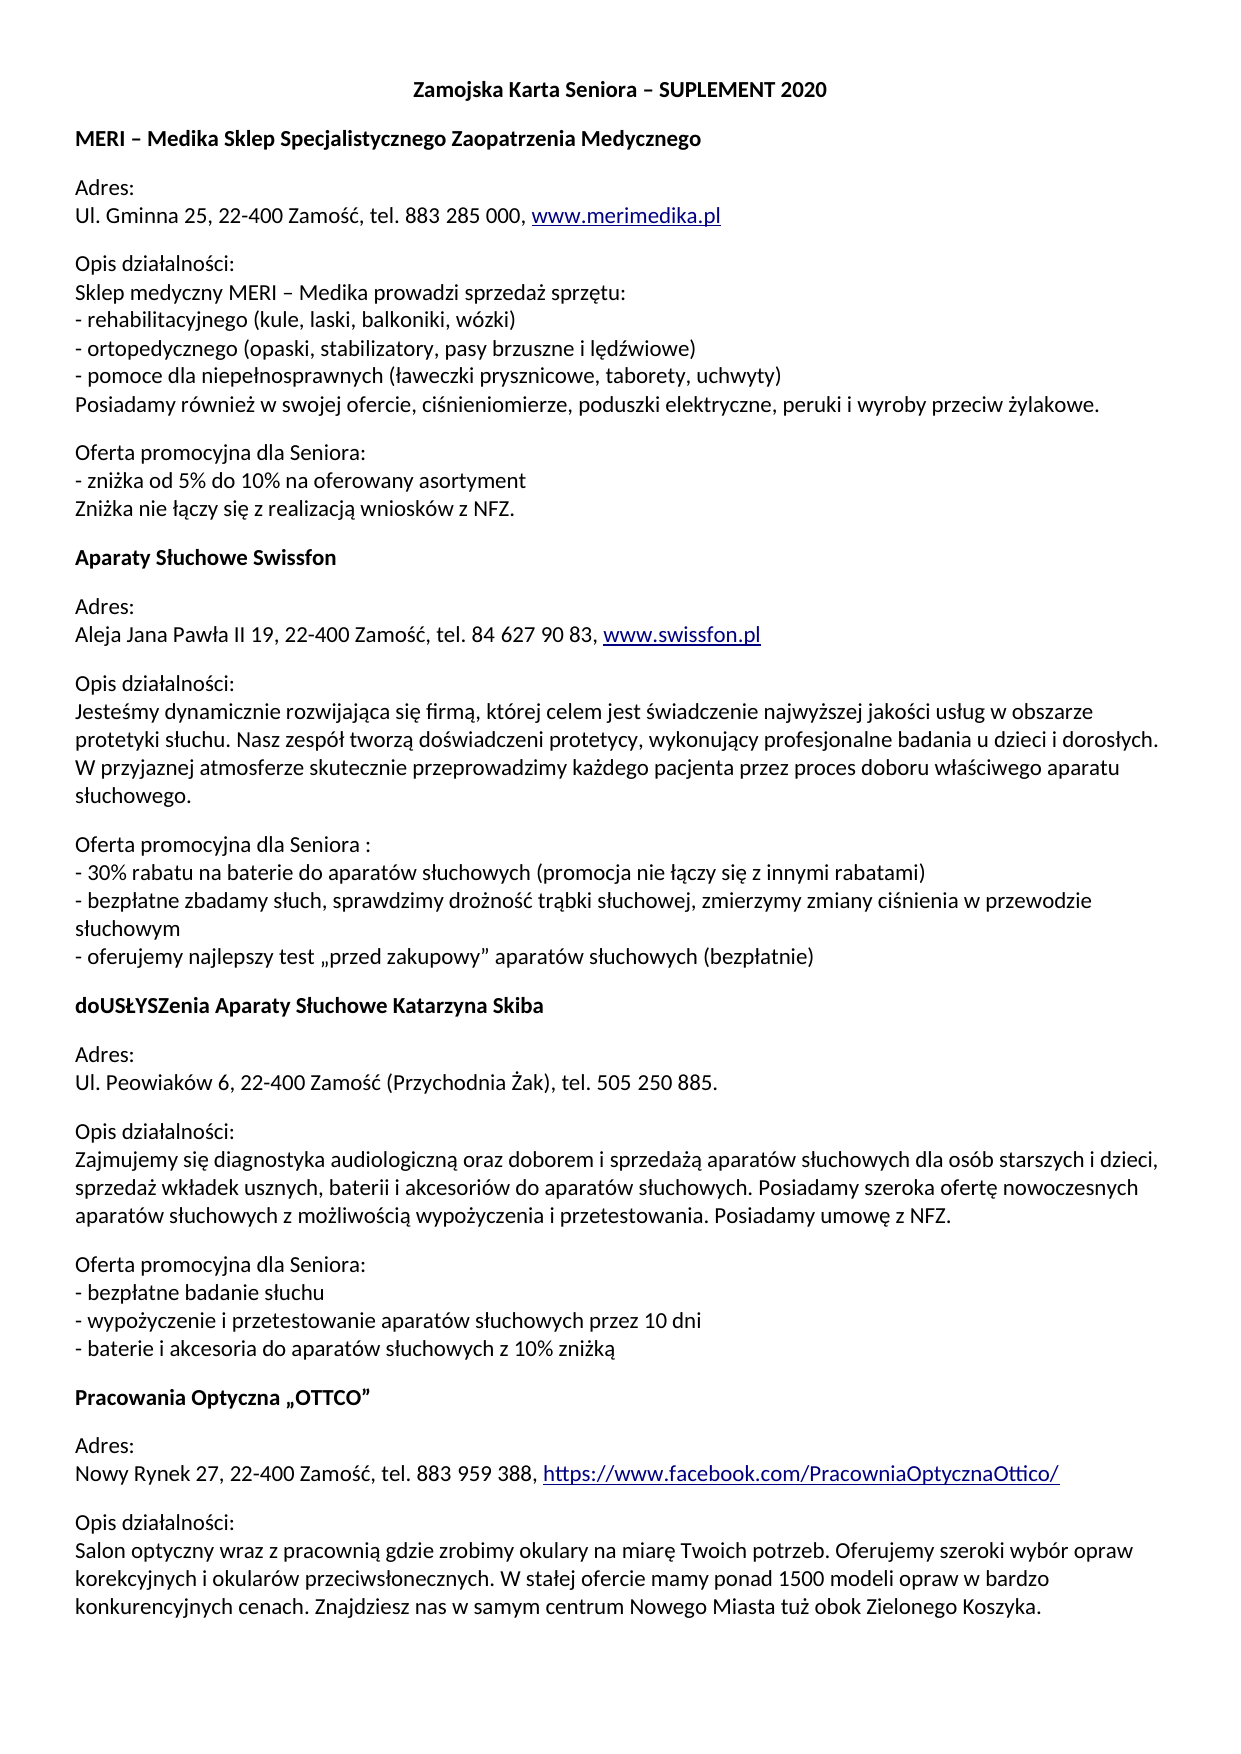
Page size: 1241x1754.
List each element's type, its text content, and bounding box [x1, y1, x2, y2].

text Opis działalności: Jesteśmy dynamicznie rozwijająca się firmą, której celem jest świadczenie najwyższej jakości usług w obszarze protetyki słuchu. Nasz zespół tworzą doświadczeni protetycy, wykonujący profesjonalne badania u dzieci i dorosłych. W przyjaznej atmosferze skutecznie przeprowadzimy każdego pacjenta przez proces doboru właściwego aparatu słuchowego. [75, 669, 1165, 809]
text Oferta promocyjna dla Seniora : - 30% rabatu na baterie do aparatów słuchowych (promocja nie łączy się z innymi rabatami) - bezpłatne zbadamy słuch, sprawdzimy drożność trąbki słuchowej, zmierzymy zmiany ciśnienia w przewodzie słuchowym - oferujemy najlepszy test „przed zakupowy” aparatów słuchowych (bezpłatnie) [75, 830, 1165, 970]
text Adres: Nowy Rynek 27, 22-400 Zamość, tel. 883 959 388, https://www.facebook.com/PracowniaOptycznaOttico/ [75, 1431, 1165, 1487]
text MERI – Medika Sklep Specjalistycznego Zaopatrzenia Medycznego [75, 124, 1165, 152]
text Opis działalności: Sklep medyczny MERI – Medika prowadzi sprzedaż sprzętu: - rehabilitacyjnego (kule, laski, balkoniki, wózki) - ortopedycznego (opaski, stabilizatory, pasy brzuszne i lędźwiowe) - pomoce dla niepełnosprawnych (ławeczki prysznicowe, taborety, uchwyty) Posiadamy również w swojej ofercie, ciśnieniomierze, poduszki elektryczne, peruki i wyroby przeciw żylakowe. [75, 249, 1165, 418]
text Opis działalności: Salon optyczny wraz z pracownią gdzie zrobimy okulary na miarę Twoich potrzeb. Oferujemy szeroki wybór opraw korekcyjnych i okularów przeciwsłonecznych. W stałej ofercie mamy ponad 1500 modeli opraw w bardzo konkurencyjnych cenach. Znajdziesz nas w samym centrum Nowego Miasta tuż obok Zielonego Koszyka. [75, 1508, 1165, 1620]
text Oferta promocyjna dla Seniora: - bezpłatne badanie słuchu - wypożyczenie i przetestowanie aparatów słuchowych przez 10 dni - baterie i akcesoria do aparatów słuchowych z 10% zniżką [75, 1250, 1165, 1362]
text Pracowania Optyczna „OTTCO” [75, 1383, 1165, 1411]
text Opis działalności: Zajmujemy się diagnostyka audiologiczną oraz doborem i sprzedażą aparatów słuchowych dla osób starszych i dzieci, sprzedaż wkładek usznych, baterii i akcesoriów do aparatów słuchowych. Posiadamy szeroka ofertę nowoczesnych aparatów słuchowych z możliwością wypożyczenia i przetestowania. Posiadamy umowę z NFZ. [75, 1117, 1165, 1229]
text Aparaty Słuchowe Swissfon [75, 543, 1165, 571]
text Zamojska Karta Seniora – SUPLEMENT 2020 [75, 75, 1165, 103]
text doUSŁYSZenia Aparaty Słuchowe Katarzyna Skiba [75, 991, 1165, 1019]
text Adres: Ul. Peowiaków 6, 22-400 Zamość (Przychodnia Żak), tel. 505 250 885. [75, 1040, 1165, 1096]
text Adres: Ul. Gminna 25, 22-400 Zamość, tel. 883 285 000, www.merimedika.pl [75, 173, 1165, 229]
text Oferta promocyjna dla Seniora: - zniżka od 5% do 10% na oferowany asortyment Zniżka nie łączy się z realizacją wniosków z NFZ. [75, 438, 1165, 523]
text Adres: Aleja Jana Pawła II 19, 22-400 Zamość, tel. 84 627 90 83, www.swissfon.pl [75, 592, 1165, 648]
